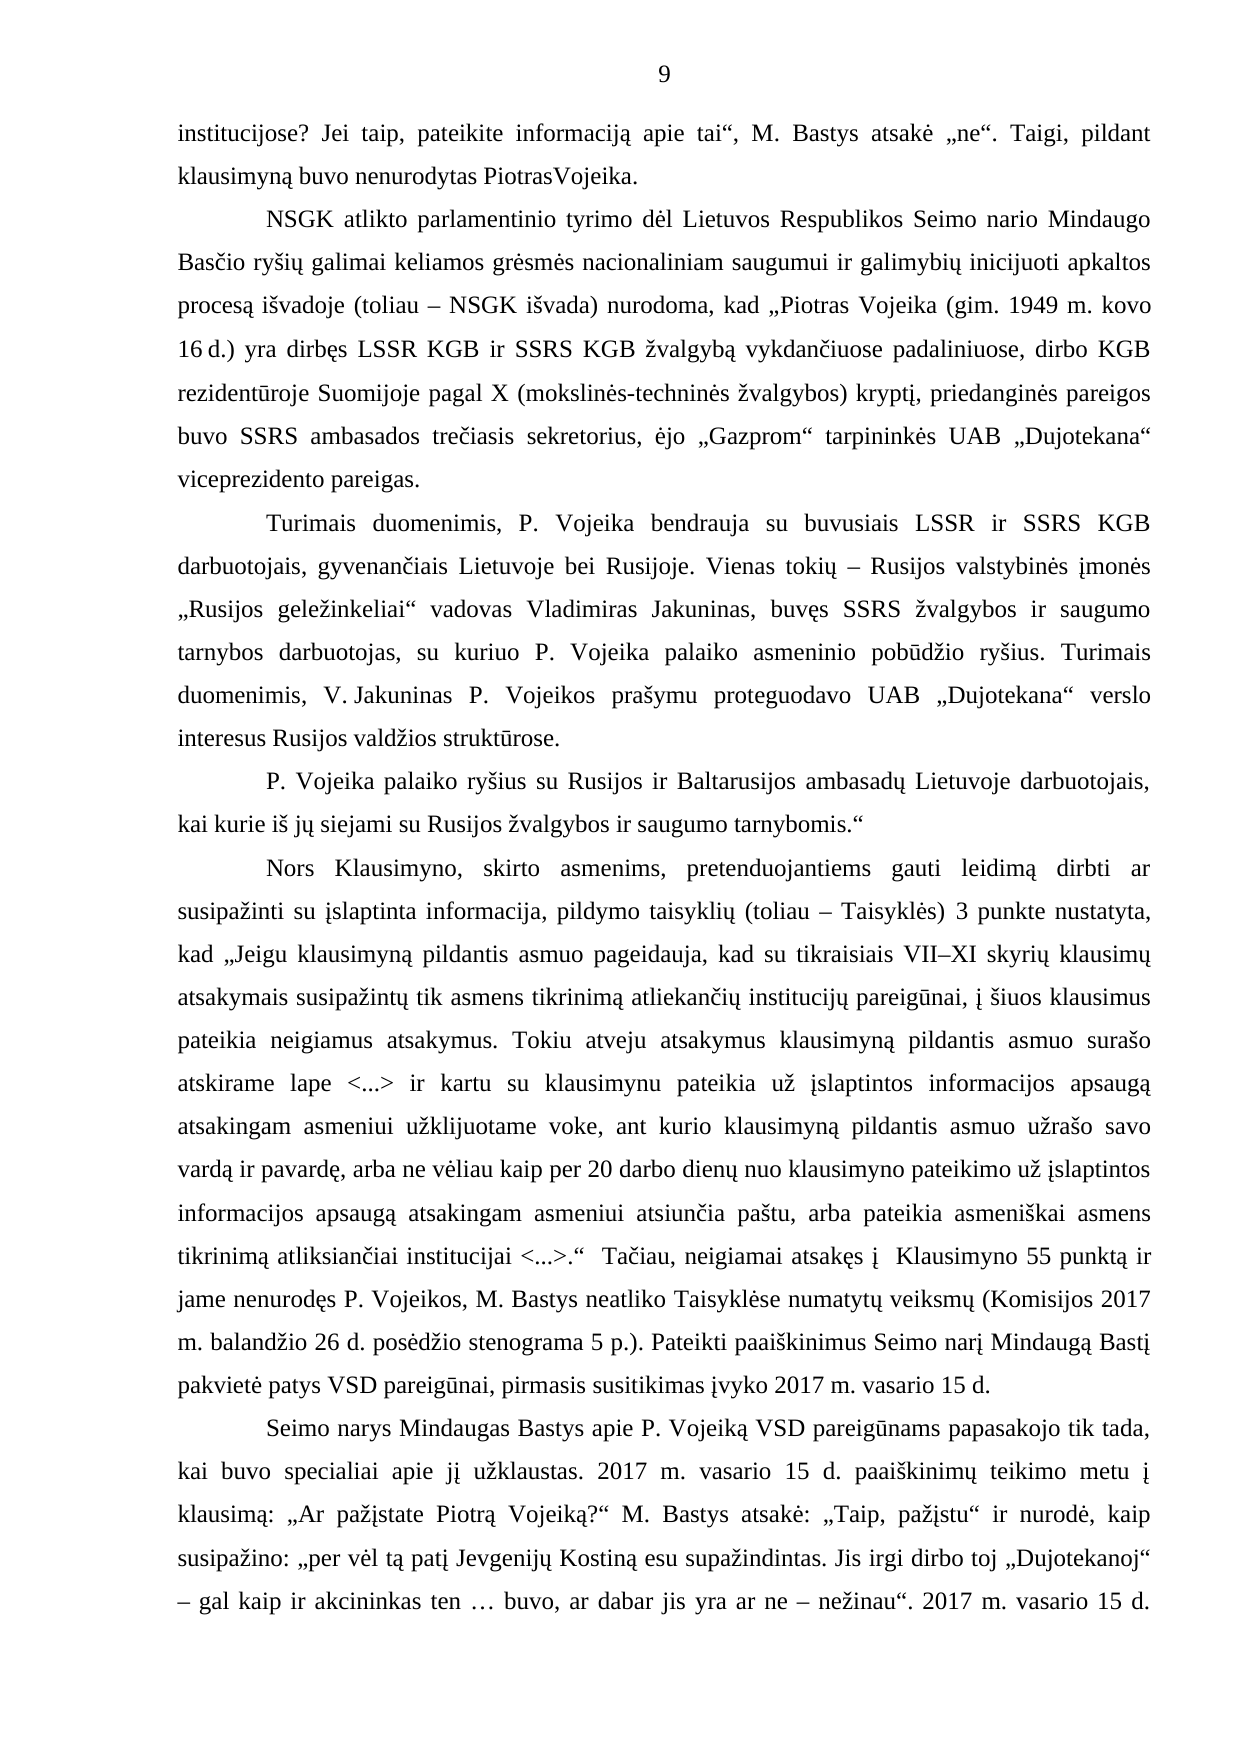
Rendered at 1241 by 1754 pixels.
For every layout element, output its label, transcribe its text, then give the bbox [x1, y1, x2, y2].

text Nors Klausimyno, skirto asmenims, pretenduojantiems gauti leidimą dirbti ar susipažinti su įslaptinta informacija, pildymo taisyklių (toliau – Taisyklės) 3 punkte nustatyta, kad „Jeigu klausimyną pildantis asmuo pageidauja, kad su tikraisiais VII–XI skyrių klausimų atsakymais susipažintų tik asmens tikrinimą atliekančių institucijų pareigūnai, į šiuos klausimus pateikia neigiamus atsakymus. Tokiu atveju atsakymus klausimyną pildantis asmuo surašo atskirame lape <...> ir kartu su klausimynu pateikia už įslaptintos informacijos apsaugą atsakingam asmeniui užklijuotame voke, ant kurio klausimyną pildantis asmuo užrašo savo vardą ir pavardę, arba ne vėliau kaip per 20 darbo dienų nuo klausimyno pateikimo už įslaptintos informacijos apsaugą atsakingam asmeniui atsiunčia paštu, arba pateikia asmeniškai asmens tikrinimą atliksiančiai institucijai <...>.“ Tačiau, neigiamai atsakęs į Klausimyno 55 punktą ir jame nenurodęs P. Vojeikos, M. Bastys neatliko Taisyklėse numatytų veiksmų (Komisijos 2017 m. balandžio 26 d. posėdžio stenograma 5 p.). Pateikti paaiškinimus Seimo narį Mindaugą Bastį pakvietė patys VSD pareigūnai, pirmasis susitikimas įvyko 2017 m. vasario 15 d. [177, 853, 1152, 1399]
text institucijose? Jei taip, pateikite informaciją apie tai“, M. Bastys atsakė „ne“. Taigi, pildant klausimyną buvo nenurodytas PiotrasVojeika. [177, 118, 1152, 190]
text P. Vojeika palaiko ryšius su Rusijos ir Baltarusijos ambasadų Lietuvoje darbuotojais, kai kurie iš jų siejami su Rusijos žvalgybos ir saugumo tarnybomis.“ [177, 766, 1152, 838]
text NSGK atlikto parlamentinio tyrimo dėl Lietuvos Respublikos Seimo nario Mindaugo Basčio ryšių galimai keliamos grėsmės nacionaliniam saugumui ir galimybių inicijuoti apkaltos procesą išvadoje (toliau – NSGK išvada) nurodoma, kad „Piotras Vojeika (gim. 1949 m. kovo 16 d.) yra dirbęs LSSR KGB ir SSRS KGB žvalgybą vykdančiuose padaliniuose, dirbo KGB rezidentūroje Suomijoje pagal X (mokslinės-techninės žvalgybos) kryptį, priedanginės pareigos buvo SSRS ambasados trečiasis sekretorius, ėjo „Gazprom“ tarpininkės UAB „Dujotekana“ viceprezidento pareigas. [177, 204, 1152, 493]
text Seimo narys Mindaugas Bastys apie P. Vojeiką VSD pareigūnams papasakojo tik tada, kai buvo specialiai apie jį užklaustas. 2017 m. vasario 15 d. paaiškinimų teikimo metu į klausimą: „Ar pažįstate Piotrą Vojeiką?“ M. Bastys atsakė: „Taip, pažįstu“ ir nurodė, kaip susipažino: „per vėl tą patį Jevgenijų Kostiną esu supažindintas. Jis irgi dirbo toj „Dujotekanoj“ – gal kaip ir akcininkas ten … buvo, ar dabar jis yra ar ne – nežinau“. 2017 m. vasario 15 d. [177, 1413, 1152, 1614]
text Turimais duomenimis, P. Vojeika bendrauja su buvusiais LSSR ir SSRS KGB darbuotojais, gyvenančiais Lietuvoje bei Rusijoje. Vienas tokių – Rusijos valstybinės įmonės „Rusijos geležinkeliai“ vadovas Vladimiras Jakuninas, buvęs SSRS žvalgybos ir saugumo tarnybos darbuotojas, su kuriuo P. Vojeika palaiko asmeninio pobūdžio ryšius. Turimais duomenimis, V. Jakuninas P. Vojeikos prašymu proteguodavo UAB „Dujotekana“ verslo interesus Rusijos valdžios struktūrose. [177, 508, 1152, 752]
